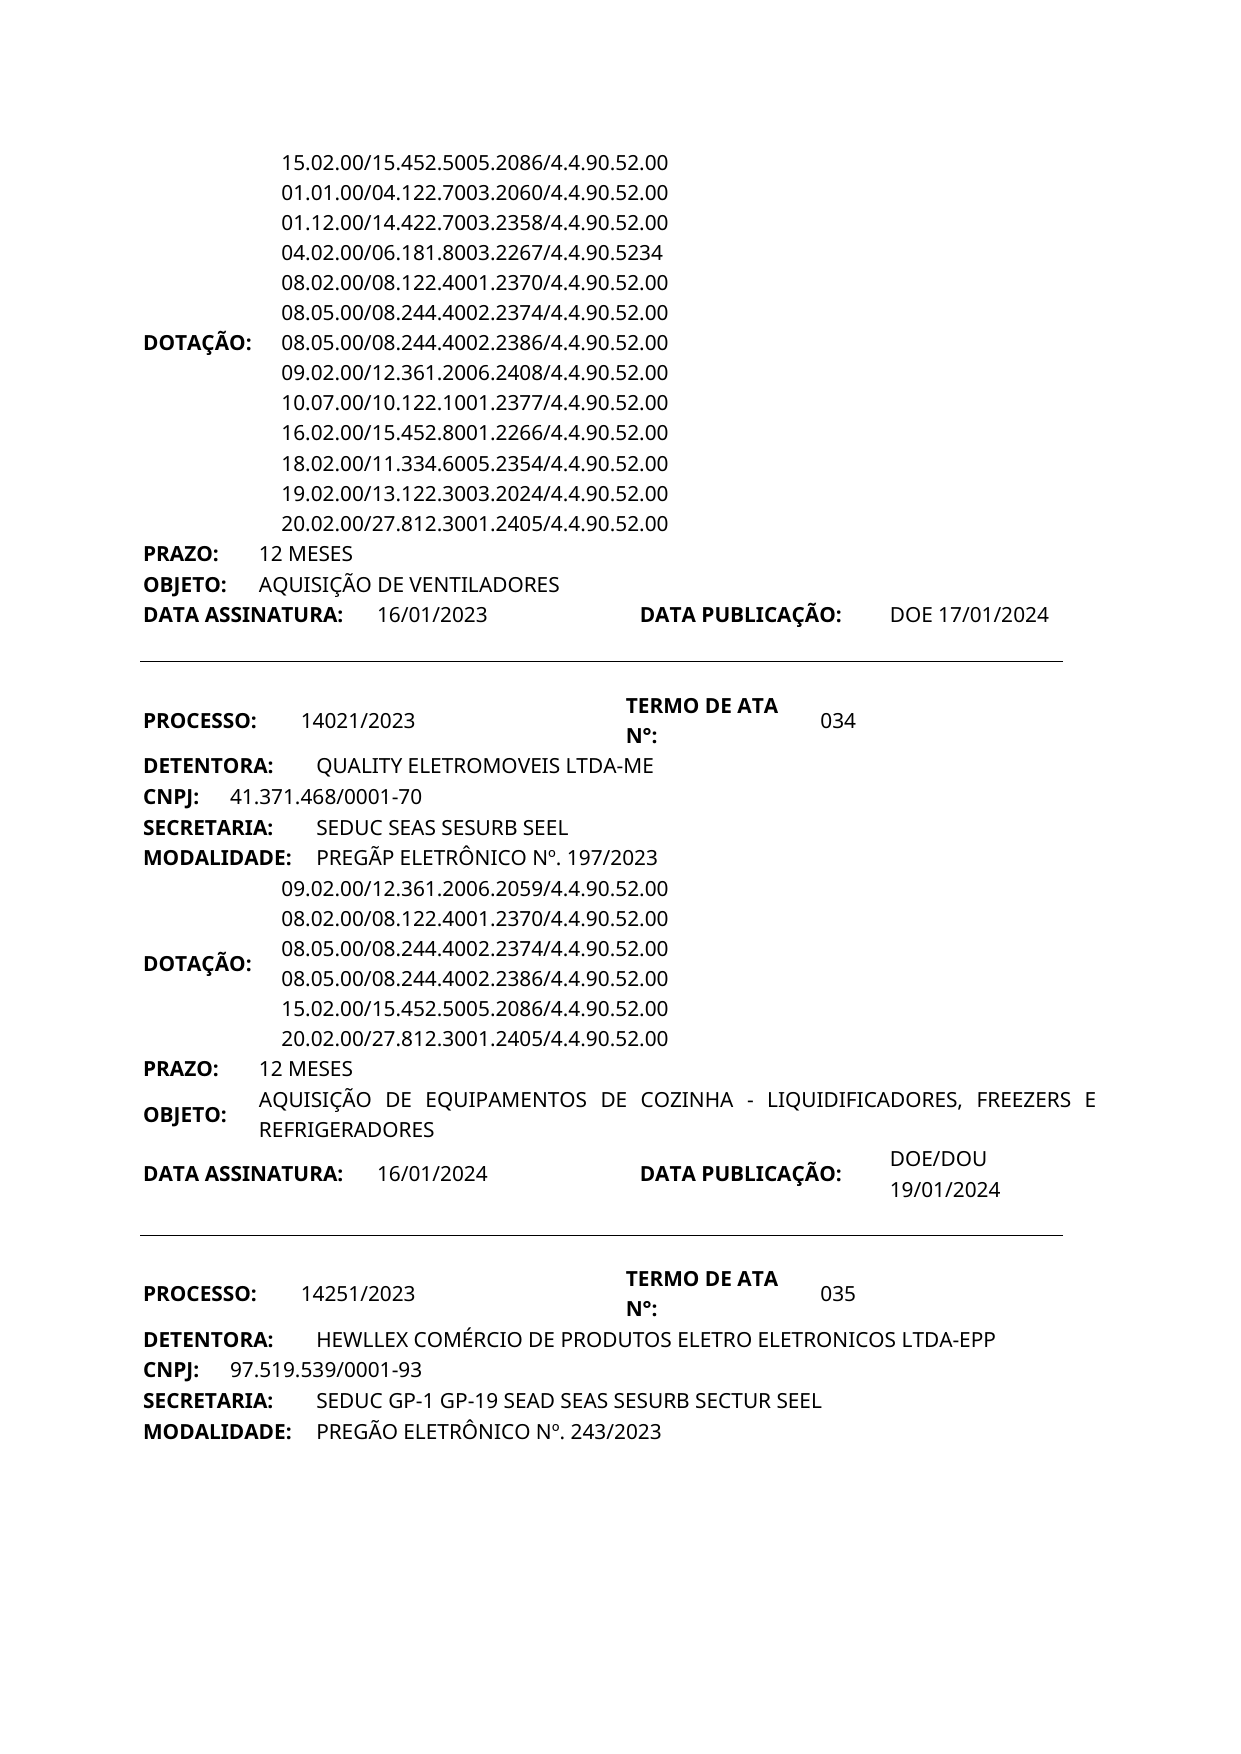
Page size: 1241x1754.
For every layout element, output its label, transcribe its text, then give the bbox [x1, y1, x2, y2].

table_cell OBJETO: [136, 569, 251, 600]
table_cell MODALIDADE: [136, 843, 309, 874]
table_cell MODALIDADE: [136, 1417, 309, 1447]
table_cell DETENTORA: [136, 1324, 309, 1355]
table_cell 41.371.468/0001-70 [223, 781, 1104, 812]
table_cell 09.02.00/12.361.2006.2059/4.4.90.52.00 08.02.00/08.122.4001.2370/4.4.90.52.00 08.05.00/08.244.4002.2374/4.4.90.52.00 08.05.00/08.244.4002.2386/4.4.90.52.00 15.02.00/15.452.5005.2086/4.4.90.52.00 20.02.00/27.812.3001.2405/4.4.90.52.00 [274, 874, 1104, 1054]
table_header 035 [813, 1265, 1104, 1324]
table_cell seduc seas sesurb seel [309, 812, 1104, 843]
table_cell pregãp eletrônico nº. 197/2023 [309, 843, 1104, 874]
table_cell AQUISIÇÃO DE EQUIPAMENTOS DE COZINHA - LIQUIDIFICADORES, FREEZERS E REFRIGERADORES [251, 1085, 1104, 1144]
table_cell AQUISIÇÃO DE VENTILADORES [251, 569, 1104, 600]
table_cell 16/01/2023 [370, 600, 632, 631]
table_cell pregão eletrônico nº. 243/2023 [309, 1417, 1104, 1447]
table_cell DATA ASSINATURA: [136, 600, 369, 631]
table_cell 97.519.539/0001-93 [223, 1355, 1104, 1386]
table_header 14021/2023 [293, 691, 618, 751]
table_cell 12 meses [251, 1054, 1104, 1085]
table_cell doe 17/01/2024 [882, 600, 1104, 631]
table_cell SECRETARIA: [136, 1386, 309, 1417]
table_cell OBJETO: [136, 1085, 251, 1144]
table_header PROCESSO: [136, 691, 293, 751]
table_cell HEWLLEX COMÉRCIO DE PRODUTOS ELETRO ELETRONICOS LTDA-EPP [309, 1324, 1104, 1355]
table_cell doe/dou 19/01/2024 [882, 1145, 1104, 1204]
table_cell DOTAÇÃO: [136, 874, 274, 1054]
table_header 034 [813, 691, 1104, 751]
table_header 14251/2023 [293, 1265, 618, 1324]
table_cell SECRETARIA: [136, 812, 309, 843]
table_cell PRAZO: [136, 539, 251, 569]
table_cell DATA PUBLICAÇÃO: [632, 600, 882, 631]
table_cell 15.02.00/15.452.5005.2086/4.4.90.52.00 01.01.00/04.122.7003.2060/4.4.90.52.00 01.12.00/14.422.7003.2358/4.4.90.52.00 04.02.00/06.181.8003.2267/4.4.90.5234 08.02.00/08.122.4001.2370/4.4.90.52.00 08.05.00/08.244.4002.2374/4.4.90.52.00 08.05.00/08.244.4002.2386/4.4.90.52.00 09.02.00/12.361.2006.2408/4.4.90.52.00 10.07.00/10.122.1001.2377/4.4.90.52.00 16.02.00/15.452.8001.2266/4.4.90.52.00 18.02.00/11.334.6005.2354/4.4.90.52.00 19.02.00/13.122.3003.2024/4.4.90.52.00 20.02.00/27.812.3001.2405/4.4.90.52.00 [274, 148, 1104, 539]
table_cell seduc gp-1 gp-19 sead seas sesurb sectur seeL [309, 1386, 1104, 1417]
table_cell PRAZO: [136, 1054, 251, 1085]
table_cell DATA ASSINATURA: [136, 1145, 369, 1204]
table_cell 12 MESES [251, 539, 1104, 569]
table_header TERMO DE ATA N°: [618, 1265, 813, 1324]
table_cell DETENTORA: [136, 751, 309, 781]
table_cell CNPJ: [136, 781, 222, 812]
table_cell DOTAÇÃO: [136, 148, 274, 539]
table_header TERMO DE ATA N°: [618, 691, 813, 751]
table_cell 16/01/2024 [370, 1145, 632, 1204]
table_cell DATA PUBLICAÇÃO: [632, 1145, 882, 1204]
table_header PROCESSO: [136, 1265, 293, 1324]
table_cell QUALITY ELETROMOVEIS LTDA-ME [309, 751, 1104, 781]
table_cell CNPJ: [136, 1355, 222, 1386]
